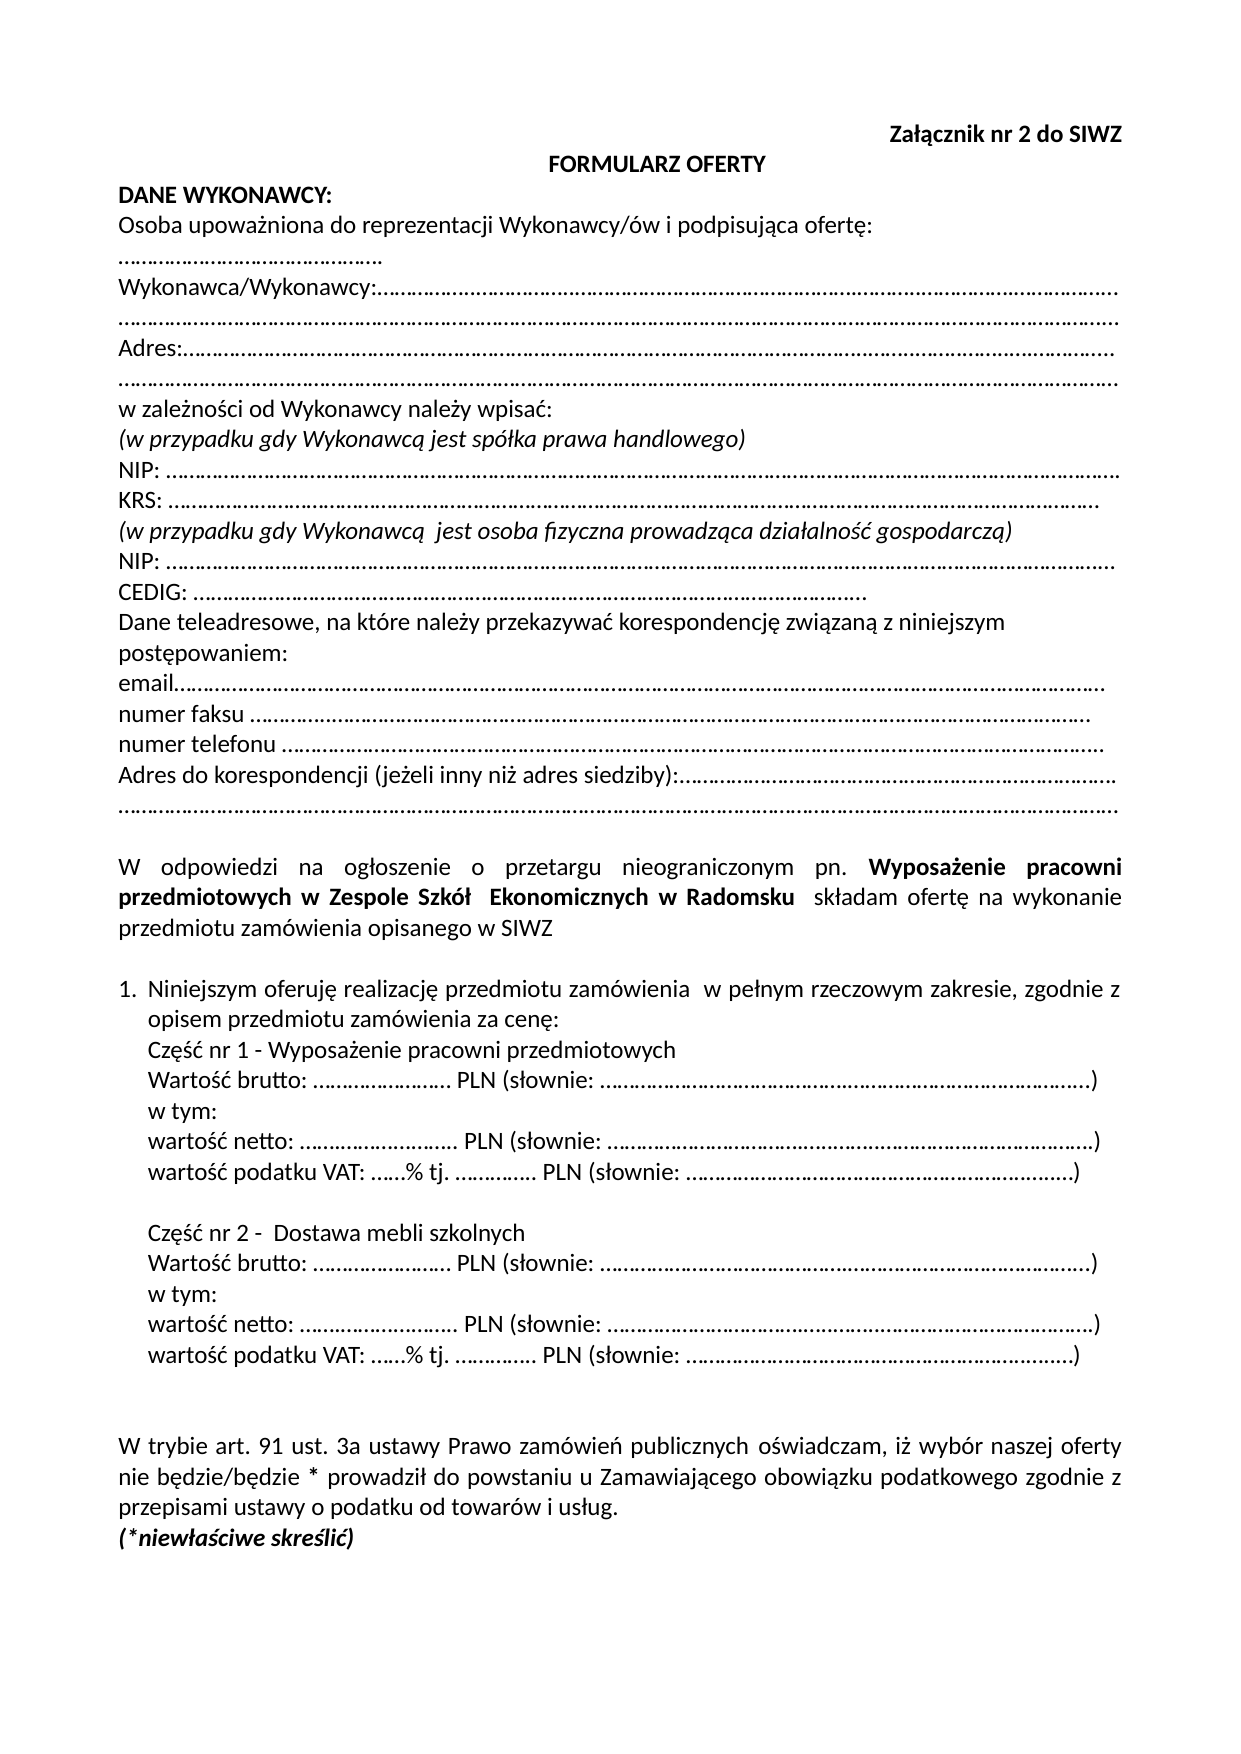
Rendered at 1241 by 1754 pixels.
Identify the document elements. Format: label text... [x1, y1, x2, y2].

text ………………………………………………………………………………………………………………………………………………………… [118, 789, 1122, 820]
text Dane teleadresowe, na które należy przekazywać korespondencję związaną z niniejszym postępowaniem: [118, 606, 1122, 667]
text w zależności od Wykonawcy należy wpisać: [118, 393, 1122, 423]
text wartość podatku VAT: ……% tj. ………….. PLN (słownie: …………………………………………………..…..…) [148, 1156, 1122, 1186]
text numer telefonu …………………………………………………………………………………………………………………………….. [118, 728, 1122, 759]
text Adres:………………………………………………………………………………………………………..……..……..……..….…………..………………………………………………………………………………………………………………………………………………………… [118, 332, 1122, 393]
text W trybie art. 91 ust. 3a ustawy Prawo zamówień publicznych oświadczam, iż wybór naszej oferty nie będzie/będzie * prowadził do powstaniu u Zamawiającego obowiązku podatkowego zgodnie z przepisami ustawy o podatku od towarów i usług. [118, 1431, 1122, 1522]
text (*niewłaściwe skreślić) [118, 1522, 1122, 1553]
text Wykonawca/Wykonawcy:……………..……………..………………………………………….………..…………….……………...………………………………………………………………………………………………………………………………………………………... [118, 271, 1122, 332]
text w tym: [148, 1095, 1122, 1125]
text wartość netto: …….………...…….. PLN (słownie: …………………………….…..……..……………………………….) [148, 1308, 1122, 1339]
text wartość netto: …….………...…….. PLN (słownie: …………………………….…..……..……………………………….) [148, 1125, 1122, 1156]
text numer faksu …………..…………………………………………………………………………………………………………………… [118, 698, 1122, 728]
text NIP: …………………………………………………………………………………………………………………………………………………. [118, 454, 1122, 484]
text W odpowiedzi na ogłoszenie o przetargu nieograniczonym pn. Wyposażenie pracowni przedmiotowych w Zespole Szkół Ekonomicznych w Radomsku składam ofertę na wykonanie przedmiotu zamówienia opisanego w SIWZ [118, 851, 1122, 942]
text Część nr 1 - Wyposażenie pracowni przedmiotowych [148, 1034, 1122, 1064]
list Niniejszym oferuję realizację przedmiotu zamówienia w pełnym rzeczowym zakresie, zgodnie z opisem przedmiotu zamówienia za cenę: [118, 973, 1122, 1034]
text wartość podatku VAT: ……% tj. ………….. PLN (słownie: …………………………………………………..…..…) [148, 1339, 1122, 1369]
text Adres do korespondencji (jeżeli inny niż adres siedziby):…………………………………………………………………. [118, 759, 1122, 789]
subtitle FORMULARZ OFERTY [118, 149, 1122, 179]
text (w przypadku gdy Wykonawcą jest osoba fizyczna prowadząca działalność gospodarczą) [118, 515, 1122, 545]
text DANE WYKONAWCY: [118, 179, 1122, 210]
subtitle Załącznik nr 2 do SIWZ [118, 118, 1122, 149]
text w tym: [148, 1278, 1122, 1308]
text Część nr 2 - Dostawa mebli szkolnych [148, 1217, 1122, 1247]
text email……………………………………………………………………………………………………………………………………………… [118, 667, 1122, 698]
text Wartość brutto: …………………… PLN (słownie: …………………………………….…………………………………...) [148, 1064, 1122, 1095]
text KRS: ……………………………………………………………………………………………………………………………………………… [118, 484, 1122, 515]
text Wartość brutto: …………………… PLN (słownie: …………………………………….…………………………………...) [148, 1247, 1122, 1278]
text NIP: ………………………………………………………………………………………………………………………………………………... [118, 545, 1122, 576]
text CEDIG: ……………………………………………………………………………………………………... [118, 576, 1122, 606]
text Osoba upoważniona do reprezentacji Wykonawcy/ów i podpisująca ofertę:………………………………………. [118, 210, 1122, 271]
text (w przypadku gdy Wykonawcą jest spółka prawa handlowego) [118, 423, 1122, 454]
